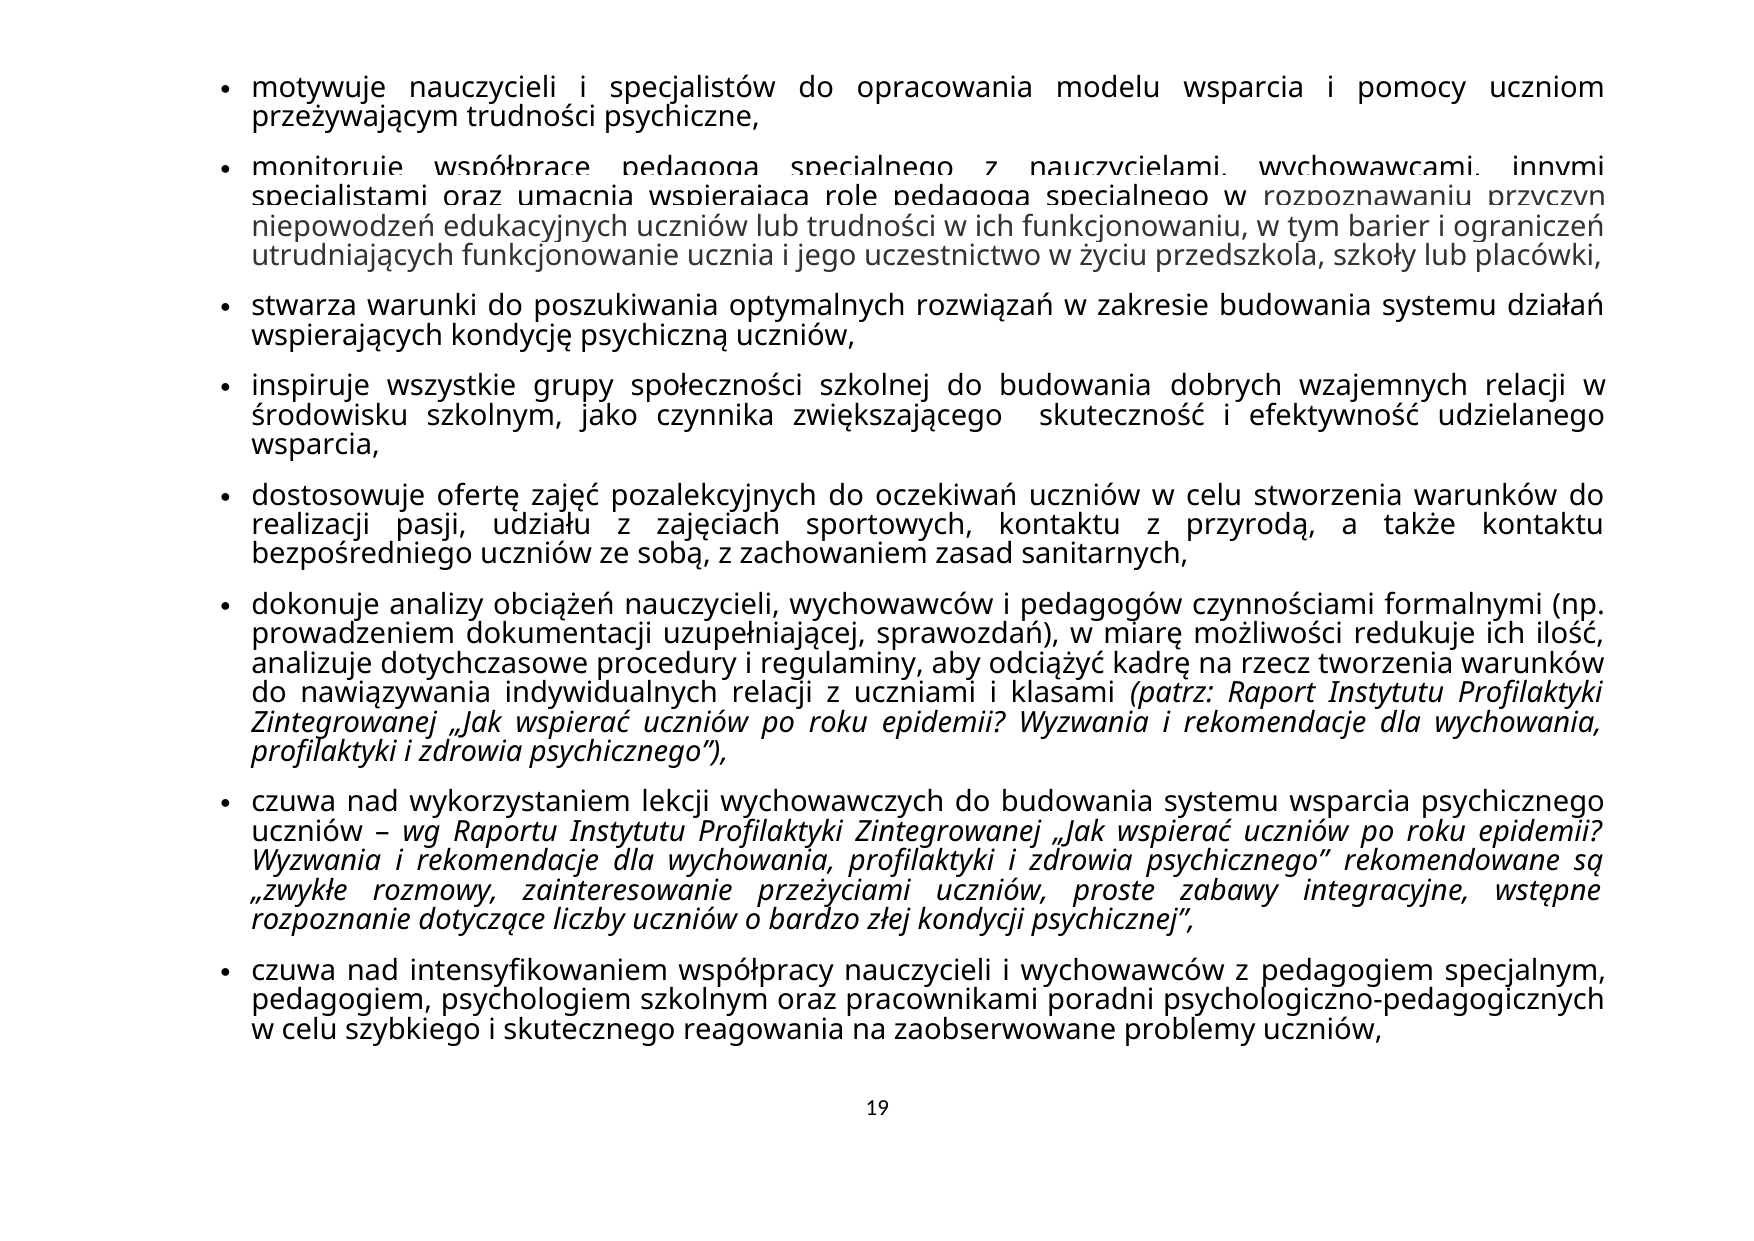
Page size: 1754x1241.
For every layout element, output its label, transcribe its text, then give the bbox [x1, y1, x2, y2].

list czuwa nad intensyfikowaniem współpracy nauczycieli i wychowawców z pedagogiem specjalnym, pedagogiem, psychologiem szkolnym oraz pracownikami poradni psychologiczno-pedagogicznych w celu szybkiego i skutecznego reagowania na zaobserwowane problemy uczniów, [221, 957, 1606, 1045]
list motywuje nauczycieli i specjalistów do opracowania modelu wsparcia i pomocy uczniom przeżywającym trudności psychiczne, [221, 74, 1606, 133]
list stwarza warunki do poszukiwania optymalnych rozwiązań w zakresie budowania systemu działań wspierających kondycję psychiczną uczniów, [221, 292, 1606, 351]
list dokonuje analizy obciążeń nauczycieli, wychowawców i pedagogów czynnościami formalnymi (np. prowadzeniem dokumentacji uzupełniającej, sprawozdań), w miarę możliwości redukuje ich ilość, analizuje dotychczasowe procedury i regulaminy, aby odciążyć kadrę na rzecz tworzenia warunków do nawiązywania indywidualnych relacji z uczniami i klasami (patrz: Raport Instytutu Profilaktyki Zintegrowanej „Jak wspierać uczniów po roku epidemii? Wyzwania i rekomendacje dla wychowania, profilaktyki i zdrowia psychicznego”), [221, 591, 1606, 767]
list dostosowuje ofertę zajęć pozalekcyjnych do oczekiwań uczniów w celu stworzenia warunków do realizacji pasji, udziału z zajęciach sportowych, kontaktu z przyrodą, a także kontaktu bezpośredniego uczniów ze sobą, z zachowaniem zasad sanitarnych, [221, 481, 1606, 570]
list czuwa nad wykorzystaniem lekcji wychowawczych do budowania systemu wsparcia psychicznego uczniów – wg Raportu Instytutu Profilaktyki Zintegrowanej „Jak wspierać uczniów po roku epidemii? Wyzwania i rekomendacje dla wychowania, profilaktyki i zdrowia psychicznego” rekomendowane są „zwykłe rozmowy, zainteresowanie przeżyciami uczniów, proste zabawy integracyjne, wstępne rozpoznanie dotyczące liczby uczniów o bardzo złej kondycji psychicznej”, [221, 788, 1606, 936]
list monitoruje współpracę pedagoga specjalnego z nauczycielami, wychowawcami, innymi specjalistami oraz umacnia wspierającą rolę pedagoga specjalnego w rozpoznawaniu przyczyn niepowodzeń edukacyjnych uczniów lub trudności w ich funkcjonowaniu, w tym barier i ograniczeń utrudniających funkcjonowanie ucznia i jego uczestnictwo w życiu przedszkola, szkoły lub placówki, [221, 153, 1606, 271]
list inspiruje wszystkie grupy społeczności szkolnej do budowania dobrych wzajemnych relacji w środowisku szkolnym, jako czynnika zwiększającego skuteczność i efektywność udzielanego wsparcia, [221, 372, 1606, 461]
